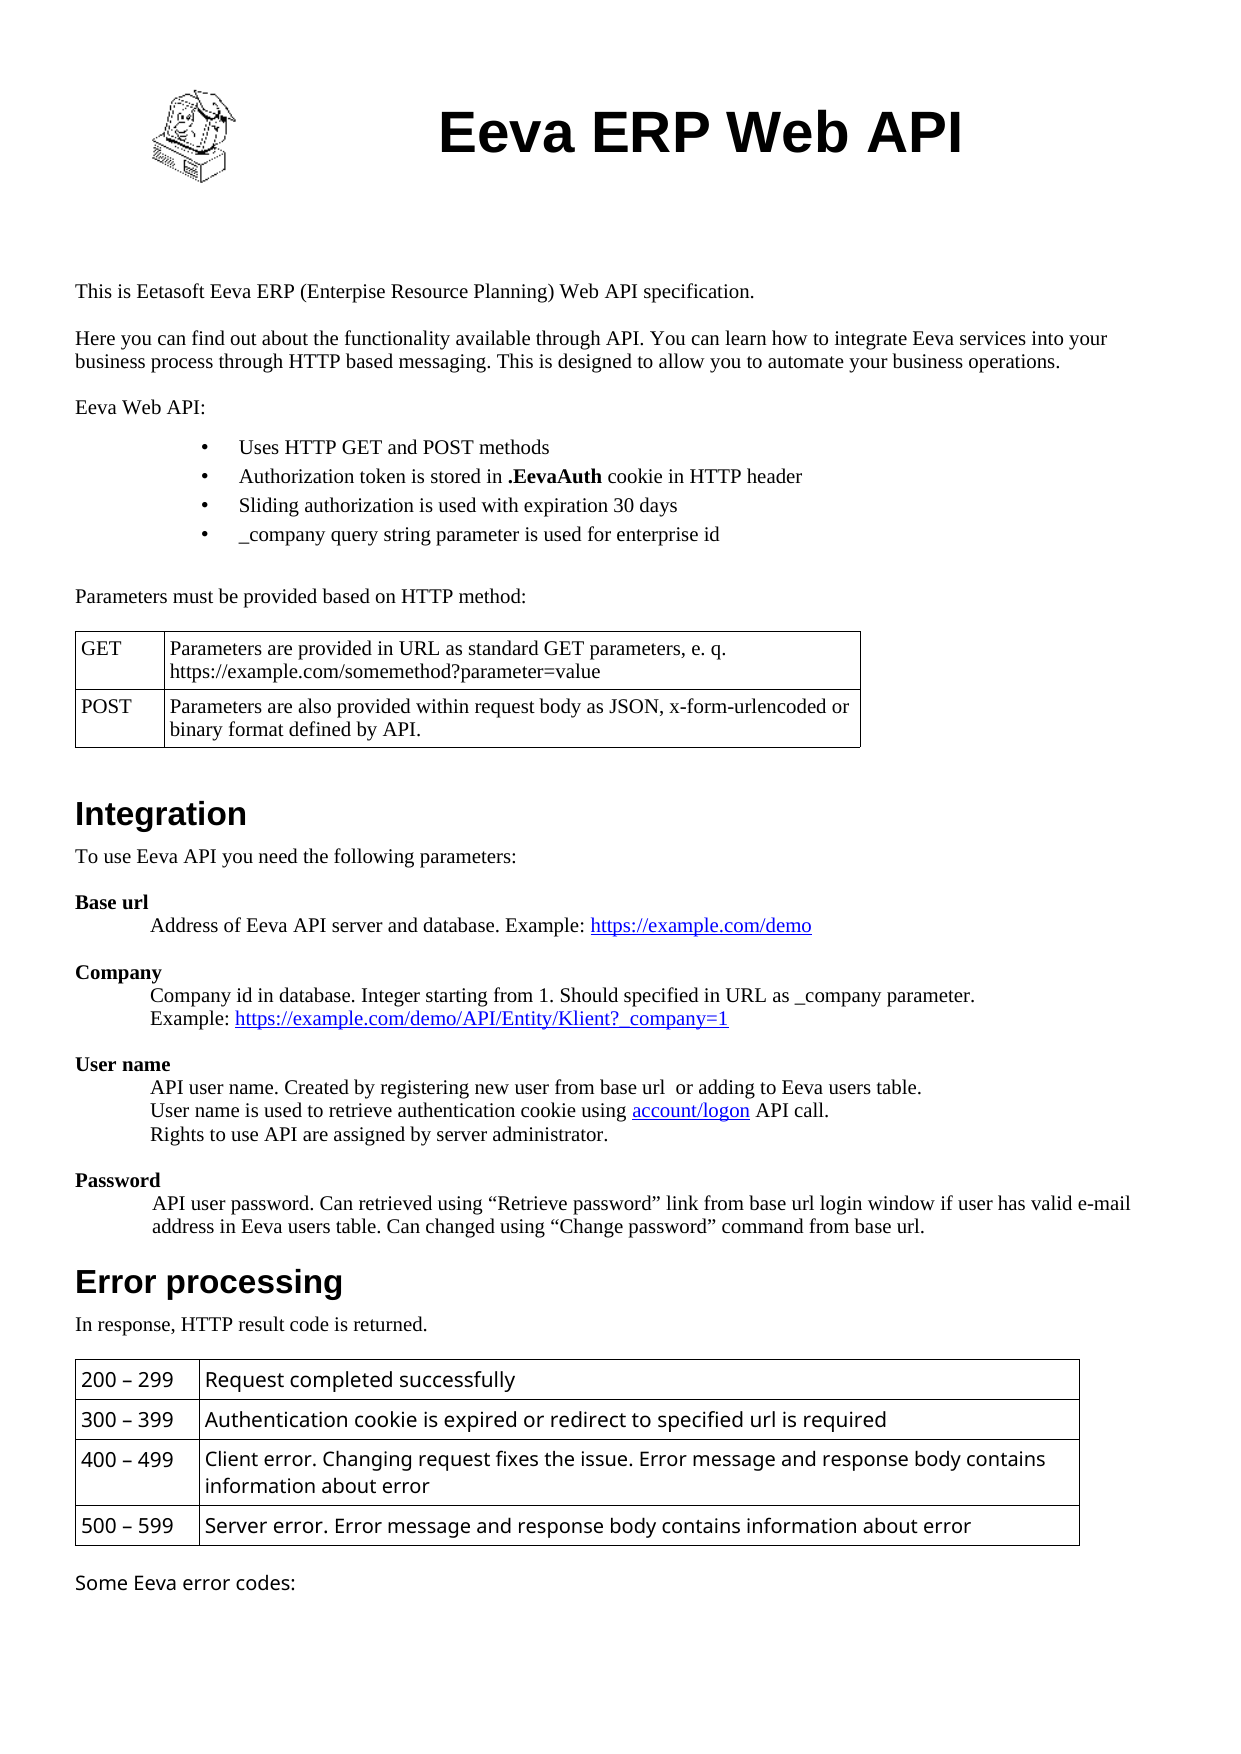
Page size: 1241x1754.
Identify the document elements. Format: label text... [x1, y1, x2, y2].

table_cell 300 – 399 [76, 1400, 199, 1439]
text API user password. Can retrieved using “Retrieve password” link from base url login window if user has valid e-mail address in Eeva users table. Can changed using “Change password” command from base url. [152, 1192, 1165, 1238]
title [75, 100, 147, 165]
table_header GET [76, 632, 164, 689]
table_cell 400 – 499 [76, 1440, 199, 1505]
list Uses HTTP GET and POST methods [201, 431, 1165, 460]
text Base url [75, 891, 1165, 914]
title Eeva ERP Web API [237, 100, 1165, 165]
text Rights to use API are assigned by server administrator. [75, 1122, 1165, 1146]
text To use Eeva API you need the following parameters: [75, 845, 1165, 868]
text Company [75, 961, 1165, 984]
subtitle Integration [75, 795, 1165, 832]
text Parameters must be provided based on HTTP method: [75, 562, 1165, 631]
text Address of Eeva API server and database. Example: https://example.com/demo [75, 914, 1165, 937]
list _company query string parameter is used for enterprise id [201, 518, 1165, 547]
table_header 200 – 299 [76, 1360, 199, 1399]
table_cell Server error. Error message and response body contains information about error [200, 1506, 1079, 1545]
text Example: https://example.com/demo/API/Entity/Klient?_company=1 [75, 1007, 1165, 1030]
text Password [75, 1169, 1165, 1192]
table_cell Client error. Changing request fixes the issue. Error message and response body contains information about error [200, 1440, 1079, 1505]
text Some Eeva error codes: [75, 1568, 1165, 1596]
text This is Eetasoft Eeva ERP (Enterpise Resource Planning) Web API specification. [75, 280, 1165, 303]
table_header Parameters are provided in URL as standard GET parameters, e. q. https://example.com/somemethod?parameter=value [165, 632, 860, 689]
list Sliding authorization is used with expiration 30 days [201, 489, 1165, 518]
text API user name. Created by registering new user from base url or adding to Eeva users table. [75, 1076, 1165, 1099]
table_cell Authentication cookie is expired or redirect to specified url is required [200, 1400, 1079, 1439]
table_cell POST [76, 690, 164, 747]
text User name is used to retrieve authentication cookie using account/logon API call. [75, 1099, 1165, 1122]
picture [147, 86, 237, 188]
text Company id in database. Integer starting from 1. Should specified in URL as _company parameter. [75, 984, 1165, 1007]
subtitle Error processing [75, 1263, 1165, 1300]
list Authorization token is stored in .EevaAuth cookie in HTTP header [201, 460, 1165, 489]
table_cell Parameters are also provided within request body as JSON, x-form-urlencoded or binary format defined by API. [165, 690, 860, 747]
table_cell 500 – 599 [76, 1506, 199, 1545]
text In response, HTTP result code is returned. [75, 1313, 1165, 1336]
text User name [75, 1053, 1165, 1076]
text Eeva Web API: [75, 396, 1165, 419]
text Here you can find out about the functionality available through API. You can learn how to integrate Eeva services into your business process through HTTP based messaging. This is designed to allow you to automate your business operations. [75, 327, 1165, 373]
table_header Request completed successfully [200, 1360, 1079, 1399]
